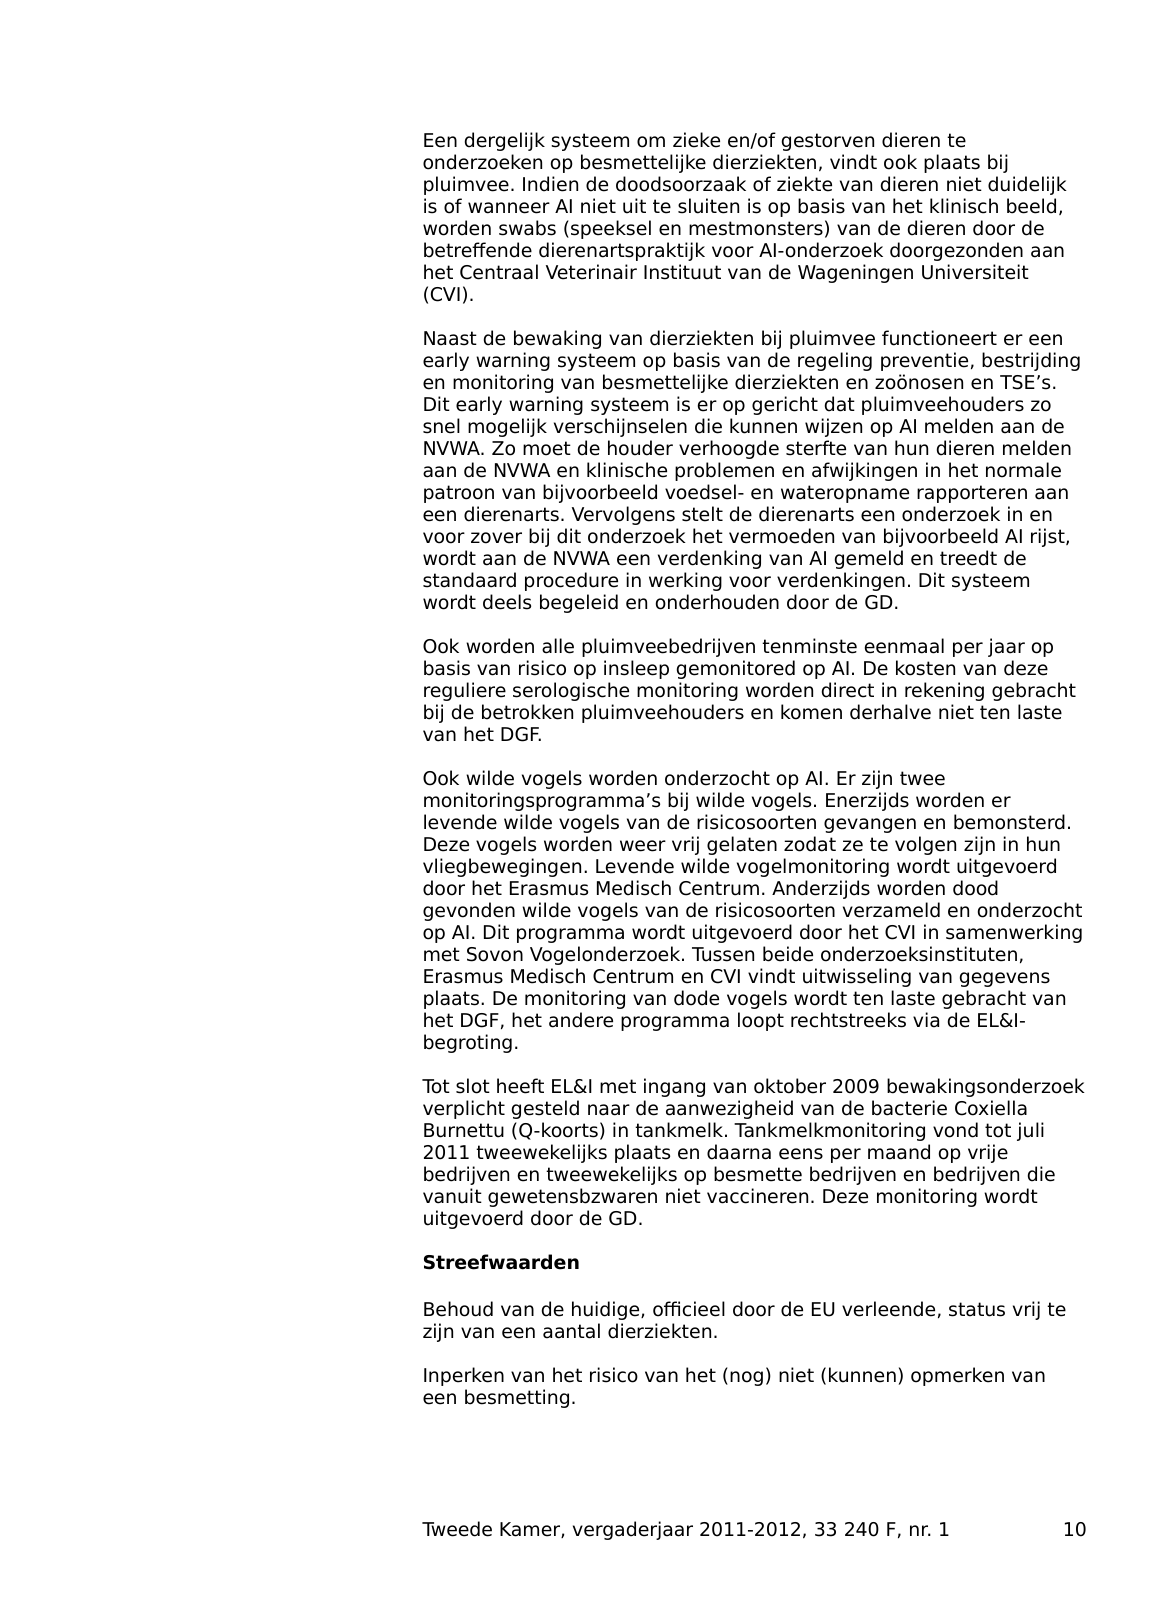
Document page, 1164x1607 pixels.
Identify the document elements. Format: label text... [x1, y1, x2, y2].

subtitle Streefwaarden [422, 1252, 1087, 1274]
text Behoud van de huidige, officieel door de EU verleende, status vrij te zijn van een aantal dierziekten. [422, 1299, 1087, 1343]
text Inperken van het risico van het (nog) niet (kunnen) opmerken van een besmetting. [422, 1365, 1087, 1409]
text Naast de bewaking van dierziekten bij pluimvee functioneert er een early warning systeem op basis van de regeling preventie, bestrijding en monitoring van besmettelijke dierziekten en zoönosen en TSE’s. Dit early warning systeem is er op gericht dat pluimveehouders zo snel mogelijk verschijnselen die kunnen wijzen op AI melden aan de NVWA. Zo moet de houder verhoogde sterfte van hun dieren melden aan de NVWA en klinische problemen en afwijkingen in het normale patroon van bijvoorbeeld voedsel- en wateropname rapporteren aan een dierenarts. Vervolgens stelt de dierenarts een onderzoek in en voor zover bij dit onderzoek het vermoeden van bijvoorbeeld AI rijst, wordt aan de NVWA een verdenking van AI gemeld en treedt de standaard procedure in werking voor verdenkingen. Dit systeem wordt deels begeleid en onderhouden door de GD. [422, 328, 1087, 614]
text Tot slot heeft EL&I met ingang van oktober 2009 bewakingsonderzoek verplicht gesteld naar de aanwezigheid van de bacterie Coxiella Burnettu (Q-koorts) in tankmelk. Tankmelkmonitoring vond tot juli 2011 tweewekelijks plaats en daarna eens per maand op vrije bedrijven en tweewekelijks op besmette bedrijven en bedrijven die vanuit gewetensbzwaren niet vaccineren. Deze monitoring wordt uitgevoerd door de GD. [422, 1076, 1087, 1230]
text Ook wilde vogels worden onderzocht op AI. Er zijn twee monitoringsprogramma’s bij wilde vogels. Enerzijds worden er levende wilde vogels van de risicosoorten gevangen en bemonsterd. Deze vogels worden weer vrij gelaten zodat ze te volgen zijn in hun vliegbewegingen. Levende wilde vogelmonitoring wordt uitgevoerd door het Erasmus Medisch Centrum. Anderzijds worden dood gevonden wilde vogels van de risicosoorten verzameld en onderzocht op AI. Dit programma wordt uitgevoerd door het CVI in samenwerking met Sovon Vogelonderzoek. Tussen beide onderzoeksinstituten, Erasmus Medisch Centrum en CVI vindt uitwisseling van gegevens plaats. De monitoring van dode vogels wordt ten laste gebracht van het DGF, het andere programma loopt rechtstreeks via de EL&I-begroting. [422, 768, 1087, 1054]
text Ook worden alle pluimveebedrijven tenminste eenmaal per jaar op basis van risico op insleep gemonitored op AI. De kosten van deze reguliere serologische monitoring worden direct in rekening gebracht bij de betrokken pluimveehouders en komen derhalve niet ten laste van het DGF. [422, 636, 1087, 746]
text Een dergelijk systeem om zieke en/of gestorven dieren te onderzoeken op besmettelijke dierziekten, vindt ook plaats bij pluimvee. Indien de doodsoorzaak of ziekte van dieren niet duidelijk is of wanneer AI niet uit te sluiten is op basis van het klinisch beeld, worden swabs (speeksel en mestmonsters) van de dieren door de betreffende dierenartspraktijk voor AI-onderzoek doorgezonden aan het Centraal Veterinair Instituut van de Wageningen Universiteit (CVI). [422, 130, 1087, 306]
